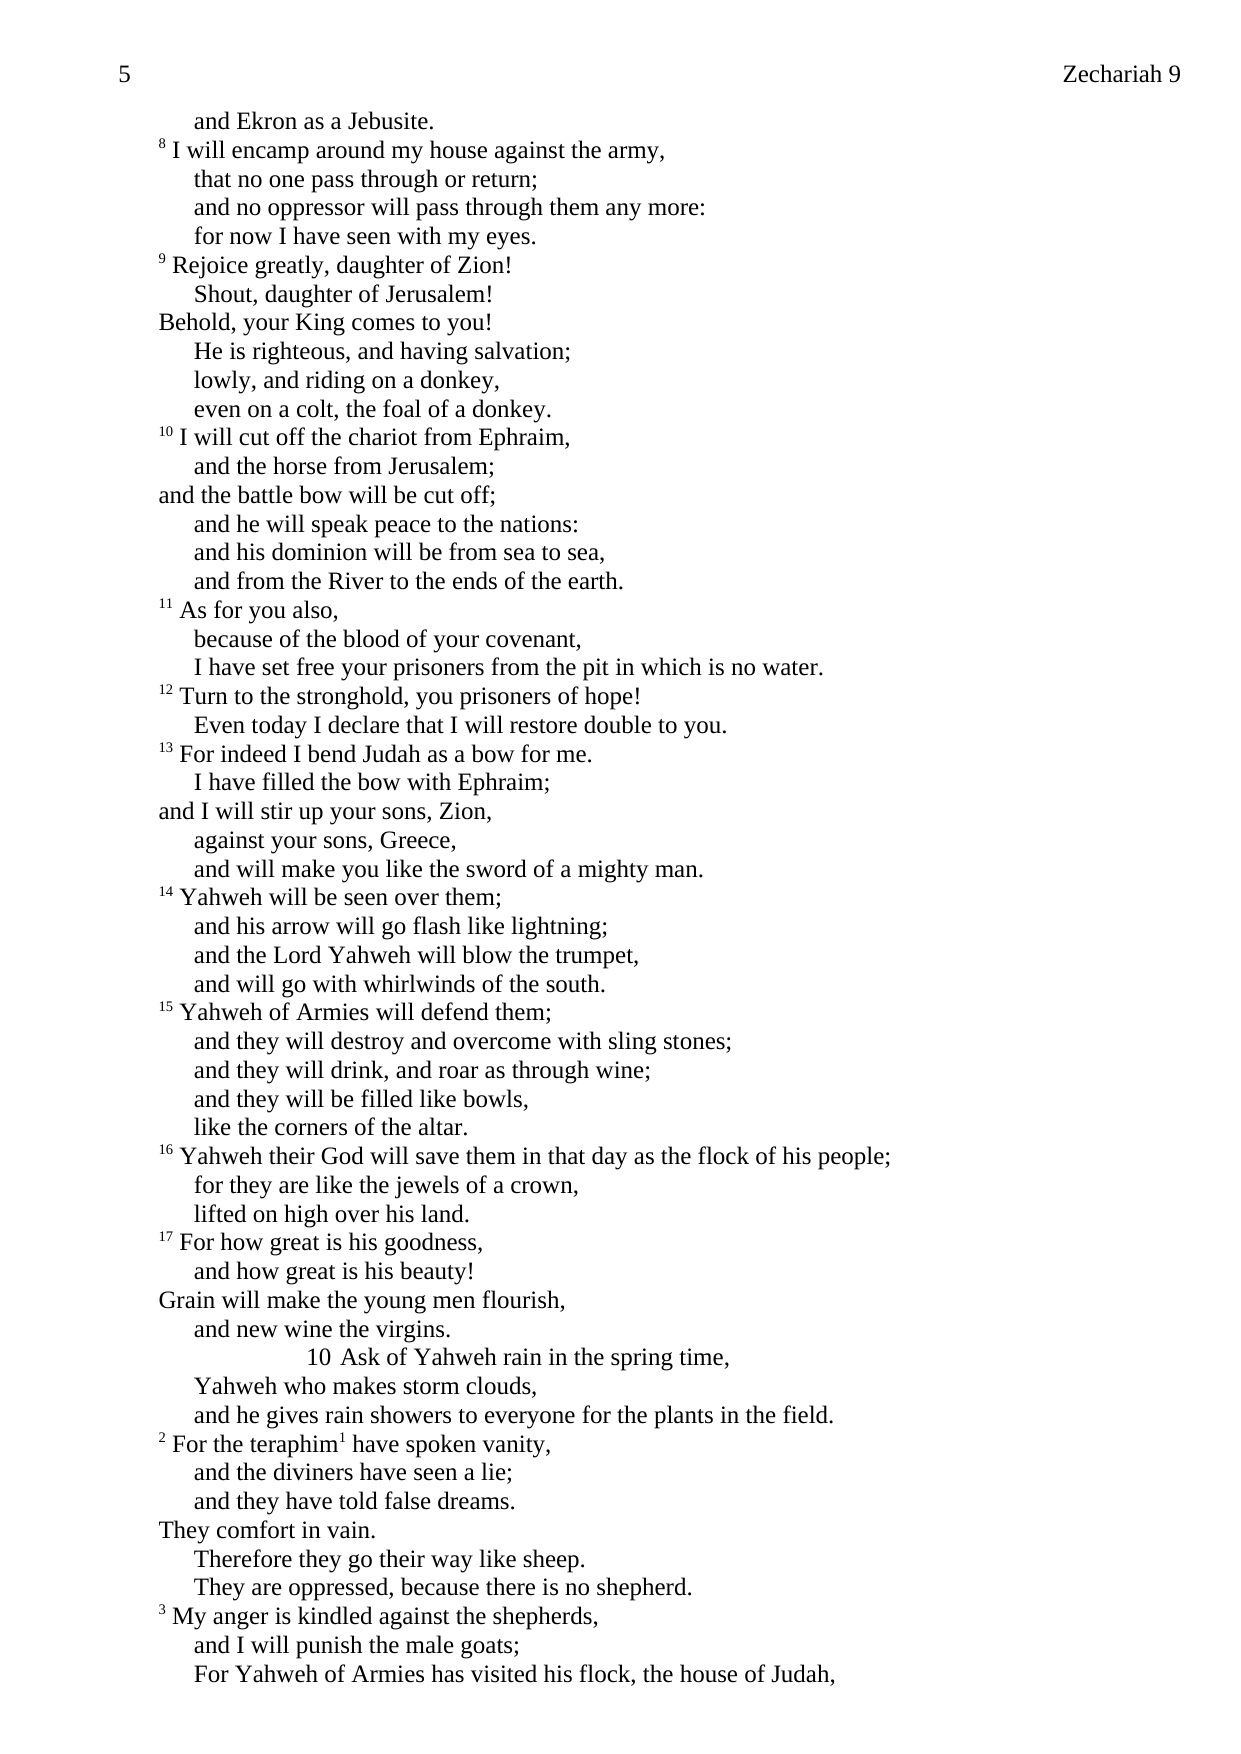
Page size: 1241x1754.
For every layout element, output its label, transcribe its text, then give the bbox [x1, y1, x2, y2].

text 11 As for you also, [158, 595, 1181, 624]
text and the battle bow will be cut off; [158, 480, 1181, 509]
text Grain will make the young men flourish, [158, 1285, 1181, 1314]
text and his dominion will be from sea to sea, [194, 537, 1181, 566]
text 10Ask of Yahweh rain in the spring time, [306, 1342, 1181, 1371]
text He is righteous, and having salvation; [194, 336, 1181, 365]
text and Ekron as a Jebusite. [194, 106, 1181, 135]
text lifted on high over his land. [194, 1199, 1181, 1227]
text and I will punish the male goats; [194, 1630, 1181, 1659]
text and they will be filled like bowls, [194, 1084, 1181, 1112]
text They comfort in vain. [158, 1515, 1181, 1544]
text 8 I will encamp around my house against the army, [158, 135, 1181, 164]
text I have filled the bow with Ephraim; [194, 767, 1181, 796]
text 12 Turn to the stronghold, you prisoners of hope! [158, 681, 1181, 710]
text I have set free your prisoners from the pit in which is no water. [194, 652, 1181, 681]
text Behold, your King comes to you! [158, 307, 1181, 336]
text lowly, and riding on a donkey, [194, 365, 1181, 394]
text and I will stir up your sons, Zion, [158, 796, 1181, 825]
text 13 For indeed I bend Judah as a bow for me. [158, 739, 1181, 767]
text Even today I declare that I will restore double to you. [194, 710, 1181, 739]
text Therefore they go their way like sheep. [194, 1544, 1181, 1572]
text for now I have seen with my eyes. [194, 221, 1181, 250]
text and will make you like the sword of a mighty man. [194, 854, 1181, 882]
text and his arrow will go flash like lightning; [194, 911, 1181, 940]
text and the diviners have seen a lie; [194, 1457, 1181, 1486]
text against your sons, Greece, [194, 825, 1181, 854]
text even on a colt, the foal of a donkey. [194, 394, 1181, 422]
text and from the River to the ends of the earth. [194, 566, 1181, 595]
text that no one pass through or return; [194, 164, 1181, 192]
text and how great is his beauty! [194, 1256, 1181, 1285]
text and no oppressor will pass through them any more: [194, 192, 1181, 221]
text 3 My anger is kindled against the shepherds, [158, 1601, 1181, 1630]
text and he will speak peace to the nations: [194, 509, 1181, 537]
text 10 I will cut off the chariot from Ephraim, [158, 422, 1181, 451]
text and he gives rain showers to everyone for the plants in the field. [194, 1400, 1181, 1429]
text for they are like the jewels of a crown, [194, 1170, 1181, 1199]
text 14 Yahweh will be seen over them; [158, 882, 1181, 911]
text and the Lord Yahweh will blow the trumpet, [194, 940, 1181, 969]
text and will go with whirlwinds of the south. [194, 969, 1181, 997]
text 16 Yahweh their God will save them in that day as the flock of his people; [158, 1141, 1181, 1170]
text Shout, daughter of Jerusalem! [194, 279, 1181, 307]
text because of the blood of your covenant, [194, 624, 1181, 652]
text 2 For the teraphim1 have spoken vanity, [158, 1429, 1181, 1457]
text They are oppressed, because there is no shepherd. [194, 1572, 1181, 1601]
text 17 For how great is his goodness, [158, 1227, 1181, 1256]
text like the corners of the altar. [194, 1112, 1181, 1141]
text and they have told false dreams. [194, 1486, 1181, 1515]
text and they will drink, and roar as through wine; [194, 1055, 1181, 1084]
text and new wine the virgins. [194, 1314, 1181, 1342]
text For Yahweh of Armies has visited his flock, the house of Judah, [194, 1659, 1181, 1687]
text and they will destroy and overcome with sling stones; [194, 1026, 1181, 1055]
text Yahweh who makes storm clouds, [194, 1371, 1181, 1400]
text and the horse from Jerusalem; [194, 451, 1181, 480]
text 9 Rejoice greatly, daughter of Zion! [158, 250, 1181, 279]
text 15 Yahweh of Armies will defend them; [158, 997, 1181, 1026]
